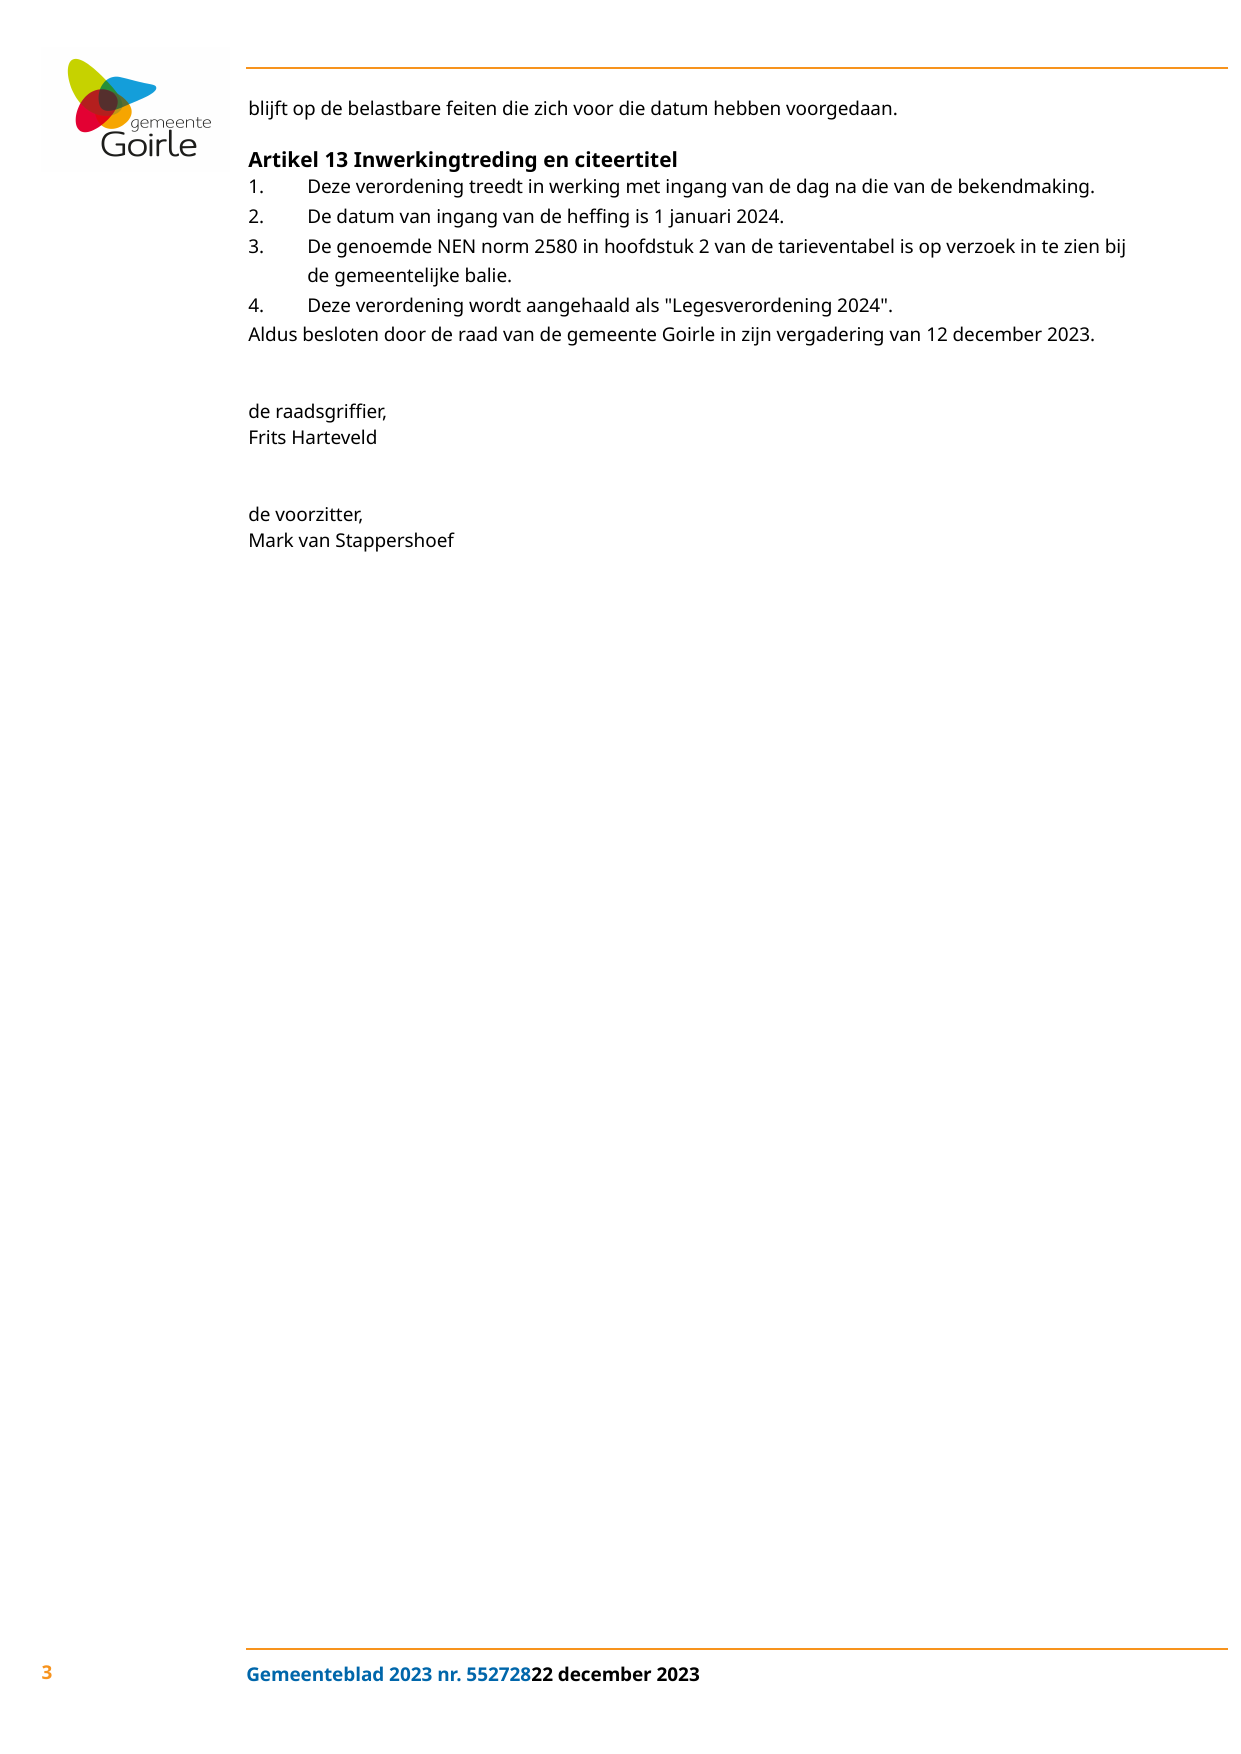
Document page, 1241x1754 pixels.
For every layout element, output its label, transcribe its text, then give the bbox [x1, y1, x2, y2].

text Mark van Stappershoef [248, 527, 1152, 553]
picture [41, 47, 231, 172]
list De datum van ingang van de heffing is 1 januari 2024. [248, 203, 1152, 229]
text de voorzitter, [248, 502, 1152, 527]
text Aldus besloten door de raad van de gemeente Goirle in zijn vergadering van 12 december 2023. [248, 322, 1152, 347]
list Deze verordening wordt aangehaald als "Legesverordening 2024". [248, 292, 1152, 318]
list De genoemde NEN norm 2580 in hoofdstuk 2 van de tarieventabel is op verzoek in te zien bij de gemeentelijke balie. [248, 233, 1152, 288]
text blijft op de belastbare feiten die zich voor die datum hebben voorgedaan. [248, 95, 1152, 121]
text de raadsgriffier, [248, 399, 1152, 424]
list Deze verordening treedt in werking met ingang van de dag na die van de bekendmaking. [248, 174, 1152, 199]
text Frits Harteveld [248, 424, 1152, 450]
text Artikel 13 Inwerkingtreding en citeertitel [248, 145, 1152, 174]
